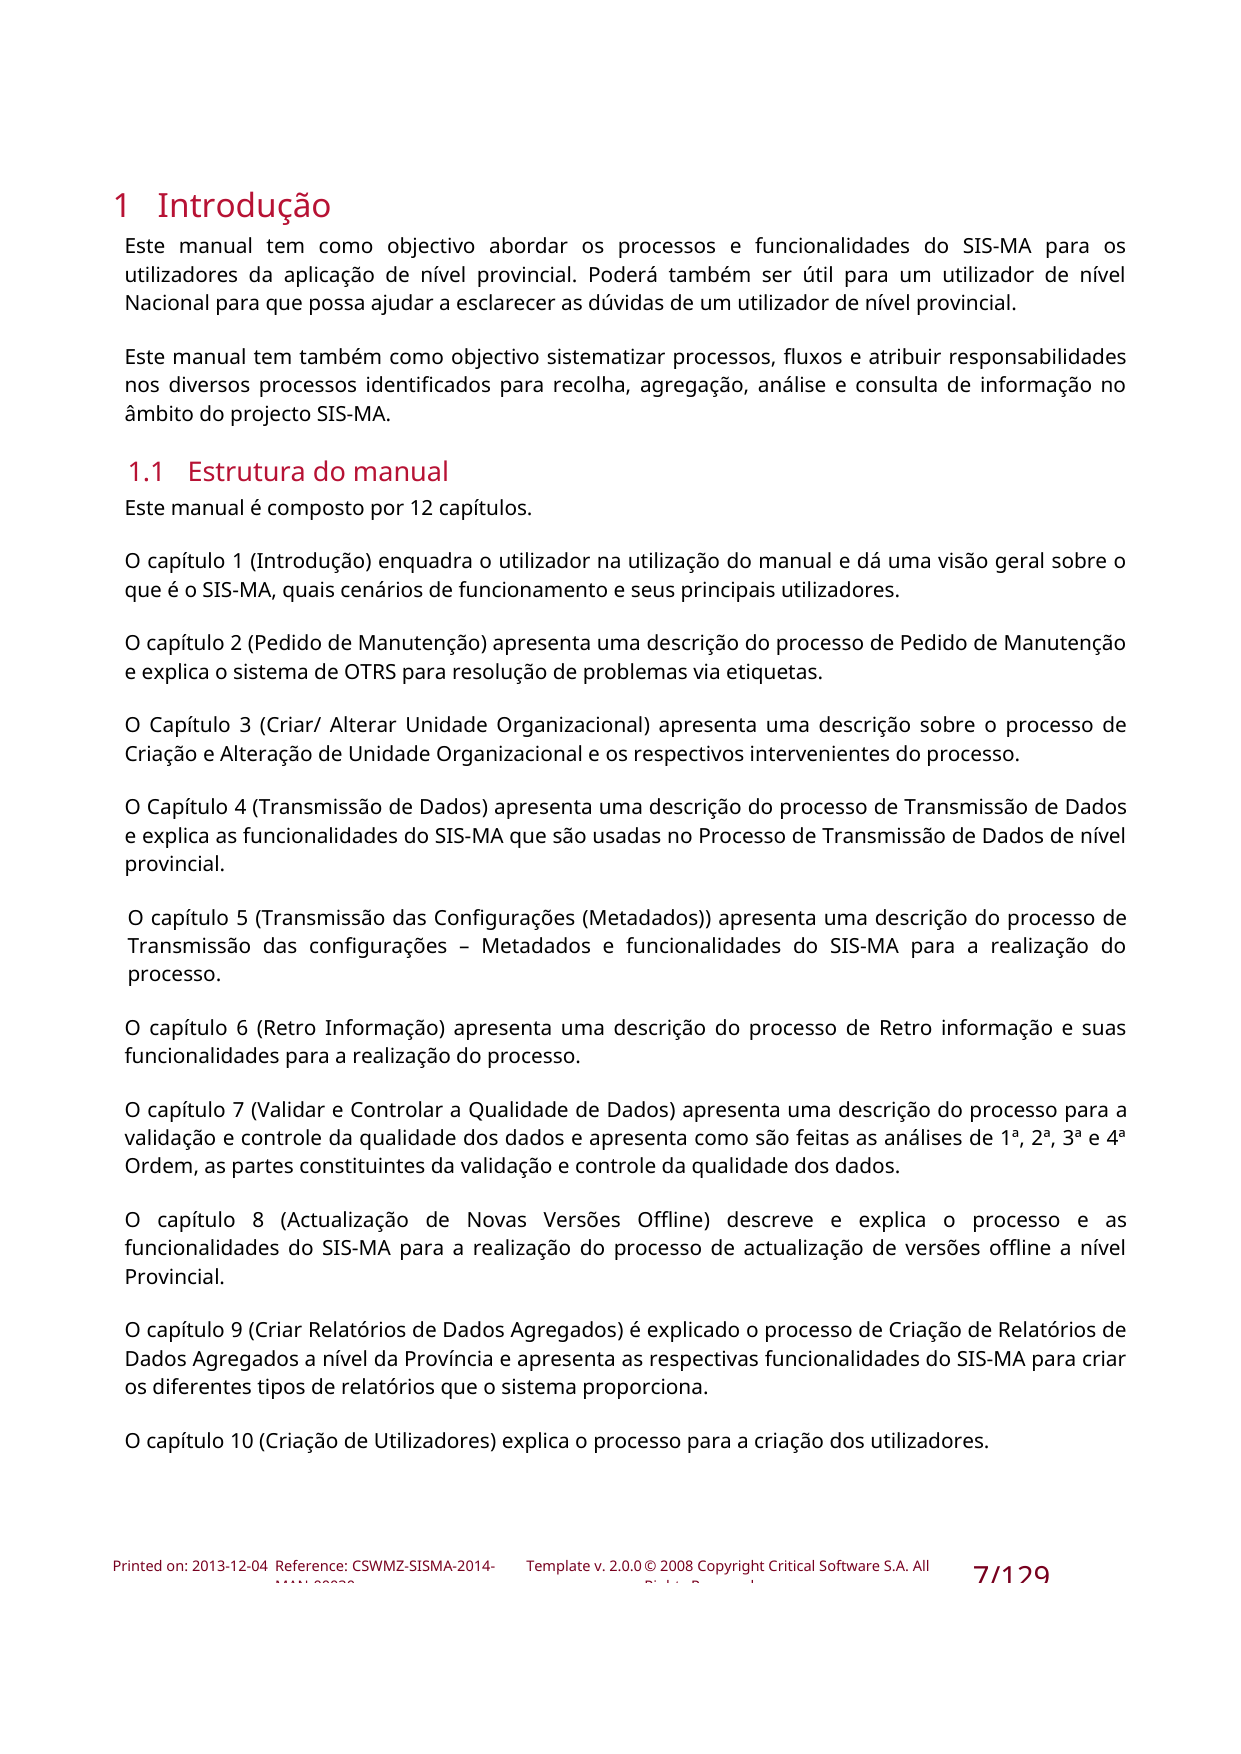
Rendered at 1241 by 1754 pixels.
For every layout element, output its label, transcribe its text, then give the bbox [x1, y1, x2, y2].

subtitle Estrutura do manual [127, 452, 1128, 489]
text Este manual tem como objectivo abordar os processos e funcionalidades do SIS-MA para os utilizadores da aplicação de nível provincial. Poderá também ser útil para um utilizador de nível Nacional para que possa ajudar a esclarecer as dúvidas de um utilizador de nível provincial. [124, 232, 1128, 317]
text O capítulo 2 (Pedido de Manutenção) apresenta uma descrição do processo de Pedido de Manutenção e explica o sistema de OTRS para resolução de problemas via etiquetas. [124, 628, 1128, 685]
text O capítulo 9 (Criar Relatórios de Dados Agregados) é explicado o processo de Criação de Relatórios de Dados Agregados a nível da Província e apresenta as respectivas funcionalidades do SIS-MA para criar os diferentes tipos de relatórios que o sistema proporciona. [124, 1315, 1128, 1401]
subtitle Introdução [112, 182, 1128, 227]
text Este manual é composto por 12 capítulos. [124, 493, 1128, 522]
text O capítulo 10 (Criação de Utilizadores) explica o processo para a criação dos utilizadores. [124, 1426, 1128, 1454]
text O Capítulo 4 (Transmissão de Dados) apresenta uma descrição do processo de Transmissão de Dados e explica as funcionalidades do SIS-MA que são usadas no Processo de Transmissão de Dados de nível provincial. [124, 792, 1128, 878]
text O Capítulo 3 (Criar/ Alterar Unidade Organizacional) apresenta uma descrição sobre o processo de Criação e Alteração de Unidade Organizacional e os respectivos intervenientes do processo. [124, 710, 1128, 767]
text O capítulo 6 (Retro Informação) apresenta uma descrição do processo de Retro informação e suas funcionalidades para a realização do processo. [124, 1013, 1128, 1070]
text Este manual tem também como objectivo sistematizar processos, fluxos e atribuir responsabilidades nos diversos processos identificados para recolha, agregação, análise e consulta de informação no âmbito do projecto SIS-MA. [124, 342, 1128, 427]
text O capítulo 1 (Introdução) enquadra o utilizador na utilização do manual e dá uma visão geral sobre o que é o SIS-MA, quais cenários de funcionamento e seus principais utilizadores. [124, 547, 1128, 603]
text O capítulo 8 (Actualização de Novas Versões Offline) descreve e explica o processo e as funcionalidades do SIS-MA para a realização do processo de actualização de versões offline a nível Provincial. [124, 1205, 1128, 1290]
text O capítulo 7 (Validar e Controlar a Qualidade de Dados) apresenta uma descrição do processo para a validação e controle da qualidade dos dados e apresenta como são feitas as análises de 1ª, 2ª, 3ª e 4ª Ordem, as partes constituintes da validação e controle da qualidade dos dados. [124, 1095, 1128, 1180]
text O capítulo 5 (Transmissão das Configurações (Metadados)) apresenta uma descrição do processo de Transmissão das configurações – Metadados e funcionalidades do SIS-MA para a realização do processo. [127, 903, 1128, 988]
